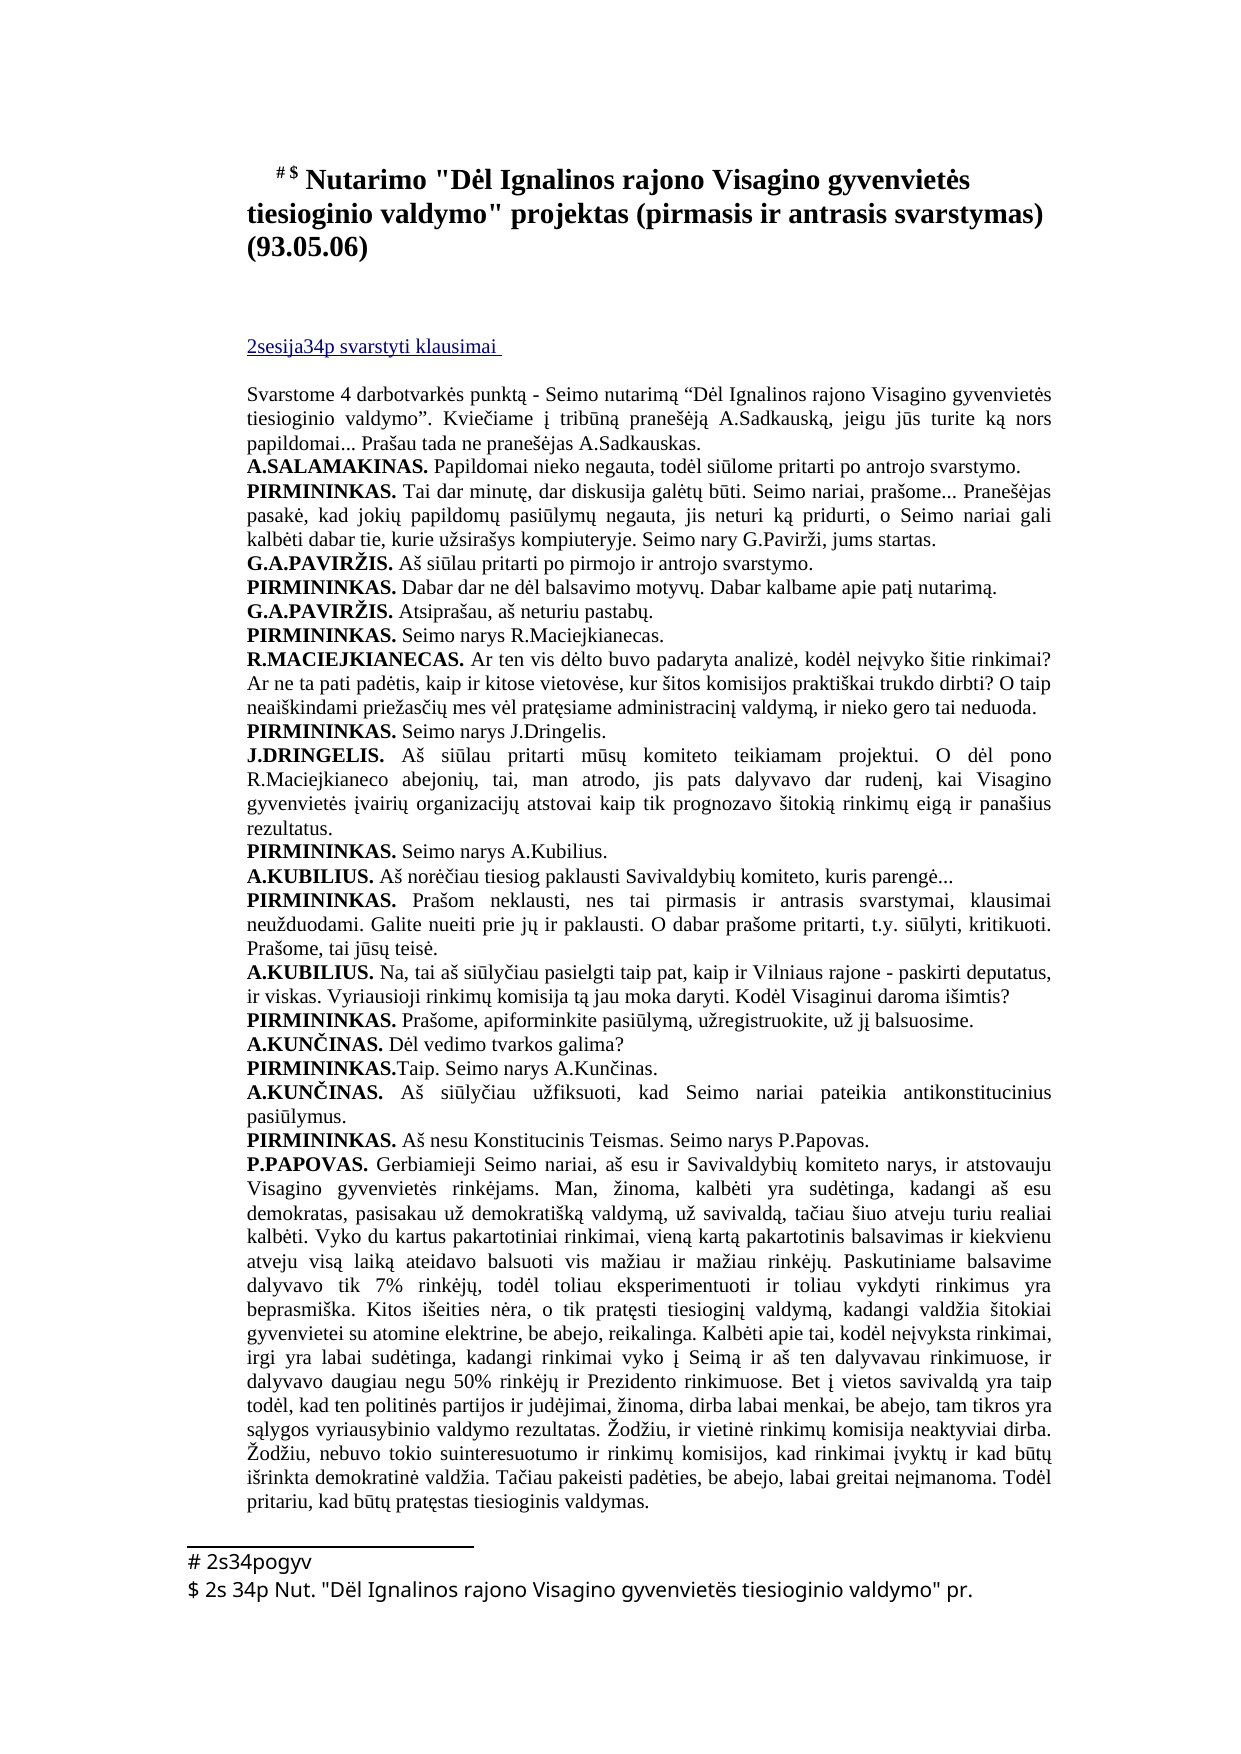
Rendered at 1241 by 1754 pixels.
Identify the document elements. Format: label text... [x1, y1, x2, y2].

text A.KUBILIUS. Aš norėčiau tiesiog paklausti Savivaldybių komiteto, kuris parengė... [247, 863, 1053, 888]
text PIRMININKAS.Taip. Seimo narys A.Kunčinas. [247, 1056, 1053, 1080]
text G.A.PAVIRŽIS. Atsiprašau, aš neturiu pastabų. [247, 599, 1053, 623]
text PIRMININKAS. Aš nesu Konstitucinis Teismas. Seimo narys P.Papovas. [247, 1128, 1053, 1152]
text PIRMININKAS. Tai dar minutę, dar diskusija galėtų būti. Seimo nariai, prašome... Pranešėjas pasakė, kad jokių papildomų pasiūlymų negauta, jis neturi ką pridurti, o Seimo nariai gali kalbėti dabar tie, kurie užsirašys kompiuteryje. Seimo nary G.Pavirži, jums startas. [247, 478, 1053, 551]
text PIRMININKAS. Seimo narys R.Maciejkianecas. [247, 623, 1053, 647]
text 2s34pogyv [187, 1547, 1053, 1576]
text PIRMININKAS. Seimo narys A.Kubilius. [247, 839, 1053, 863]
text Svarstome 4 darbotvarkės punktą - Seimo nutarimą “Dėl Ignalinos rajono Visagino gyvenvietės tiesioginio valdymo”. Kviečiame į tribūną pranešėją A.Sadkauską, jeigu jūs turite ką nors papildomai... Prašau tada ne pranešėjas A.Sadkauskas. [247, 382, 1053, 454]
text 2sesija34p svarstyti klausimai [247, 334, 1053, 358]
text A.KUNČINAS. Dėl vedimo tvarkos galima? [247, 1032, 1053, 1056]
text PIRMININKAS. Prašom neklausti, nes tai pirmasis ir antrasis svarstymai, klausimai neužduodami. Galite nueiti prie jų ir paklausti. O dabar prašome pritarti, t.y. siūlyti, kritikuoti. Prašome, tai jūsų teisė. [247, 888, 1053, 960]
text A.SALAMAKINAS. Papildomai nieko negauta, todėl siūlome pritarti po antrojo svarstymo. [247, 454, 1053, 478]
text PIRMININKAS. Prašome, apiforminkite pasiūlymą, užregistruokite, už jį balsuosime. [247, 1008, 1053, 1032]
text Nutarimo "Dėl Ignalinos rajono Visagino gyvenvietės tiesioginio valdymo" projektas (pirmasis ir antrasis svarstymas) (93.05.06) [247, 162, 1053, 263]
text R.MACIEJKIANECAS. Ar ten vis dėlto buvo padaryta analizė, kodėl neįvyko šitie rinkimai? Ar ne ta pati padėtis, kaip ir kitose vietovėse, kur šitos komisijos praktiškai trukdo dirbti? O taip neaiškindami priežasčių mes vėl pratęsiame administracinį valdymą, ir nieko gero tai neduoda. [247, 647, 1053, 719]
text PIRMININKAS. Seimo narys J.Dringelis. [247, 719, 1053, 743]
text A.KUNČINAS. Aš siūlyčiau užfiksuoti, kad Seimo nariai pateikia antikonstitucinius pasiūlymus. [247, 1080, 1053, 1128]
text J.DRINGELIS. Aš siūlau pritarti mūsų komiteto teikiamam projektui. O dėl pono R.Maciejkianeco abejonių, tai, man atrodo, jis pats dalyvavo dar rudenį, kai Visagino gyvenvietės įvairių organizacijų atstovai kaip tik prognozavo šitokią rinkimų eigą ir panašius rezultatus. [247, 743, 1053, 839]
text P.PAPOVAS. Gerbiamieji Seimo nariai, aš esu ir Savivaldybių komiteto narys, ir atstovauju Visagino gyvenvietės rinkėjams. Man, žinoma, kalbėti yra sudėtinga, kadangi aš esu demokratas, pasisakau už demokratišką valdymą, už savivaldą, tačiau šiuo atveju turiu realiai kalbėti. Vyko du kartus pakartotiniai rinkimai, vieną kartą pakartotinis balsavimas ir kiekvienu atveju visą laiką ateidavo balsuoti vis mažiau ir mažiau rinkėjų. Paskutiniame balsavime dalyvavo tik 7% rinkėjų, todėl toliau eksperimentuoti ir toliau vykdyti rinkimus yra beprasmiška. Kitos išeities nėra, o tik pratęsti tiesioginį valdymą, kadangi valdžia šitokiai gyvenvietei su atomine elektrine, be abejo, reikalinga. Kalbėti apie tai, kodėl neįvyksta rinkimai, irgi yra labai sudėtinga, kadangi rinkimai vyko į Seimą ir aš ten dalyvavau rinkimuose, ir dalyvavo daugiau negu 50% rinkėjų ir Prezidento rinkimuose. Bet į vietos savivaldą yra taip todėl, kad ten politinės partijos ir judėjimai, žinoma, dirba labai menkai, be abejo, tam tikros yra sąlygos vyriausybinio valdymo rezultatas. Žodžiu, ir vietinė rinkimų komisija neaktyviai dirba. Žodžiu, nebuvo tokio suinteresuotumo ir rinkimų komisijos, kad rinkimai įvyktų ir kad būtų išrinkta demokratinė valdžia. Tačiau pakeisti padėties, be abejo, labai greitai neįmanoma. Todėl pritariu, kad būtų pratęstas tiesioginis valdymas. [247, 1152, 1053, 1513]
text PIRMININKAS. Dabar dar ne dėl balsavimo motyvų. Dabar kalbame apie patį nutarimą. [247, 575, 1053, 599]
text 2s 34p Nut. "Dël Ignalinos rajono Visagino gyvenvietës tiesioginio valdymo" pr. [187, 1576, 1053, 1604]
text G.A.PAVIRŽIS. Aš siūlau pritarti po pirmojo ir antrojo svarstymo. [247, 551, 1053, 575]
text A.KUBILIUS. Na, tai aš siūlyčiau pasielgti taip pat, kaip ir Vilniaus rajone - paskirti deputatus, ir viskas. Vyriausioji rinkimų komisija tą jau moka daryti. Kodėl Visaginui daroma išimtis? [247, 960, 1053, 1008]
